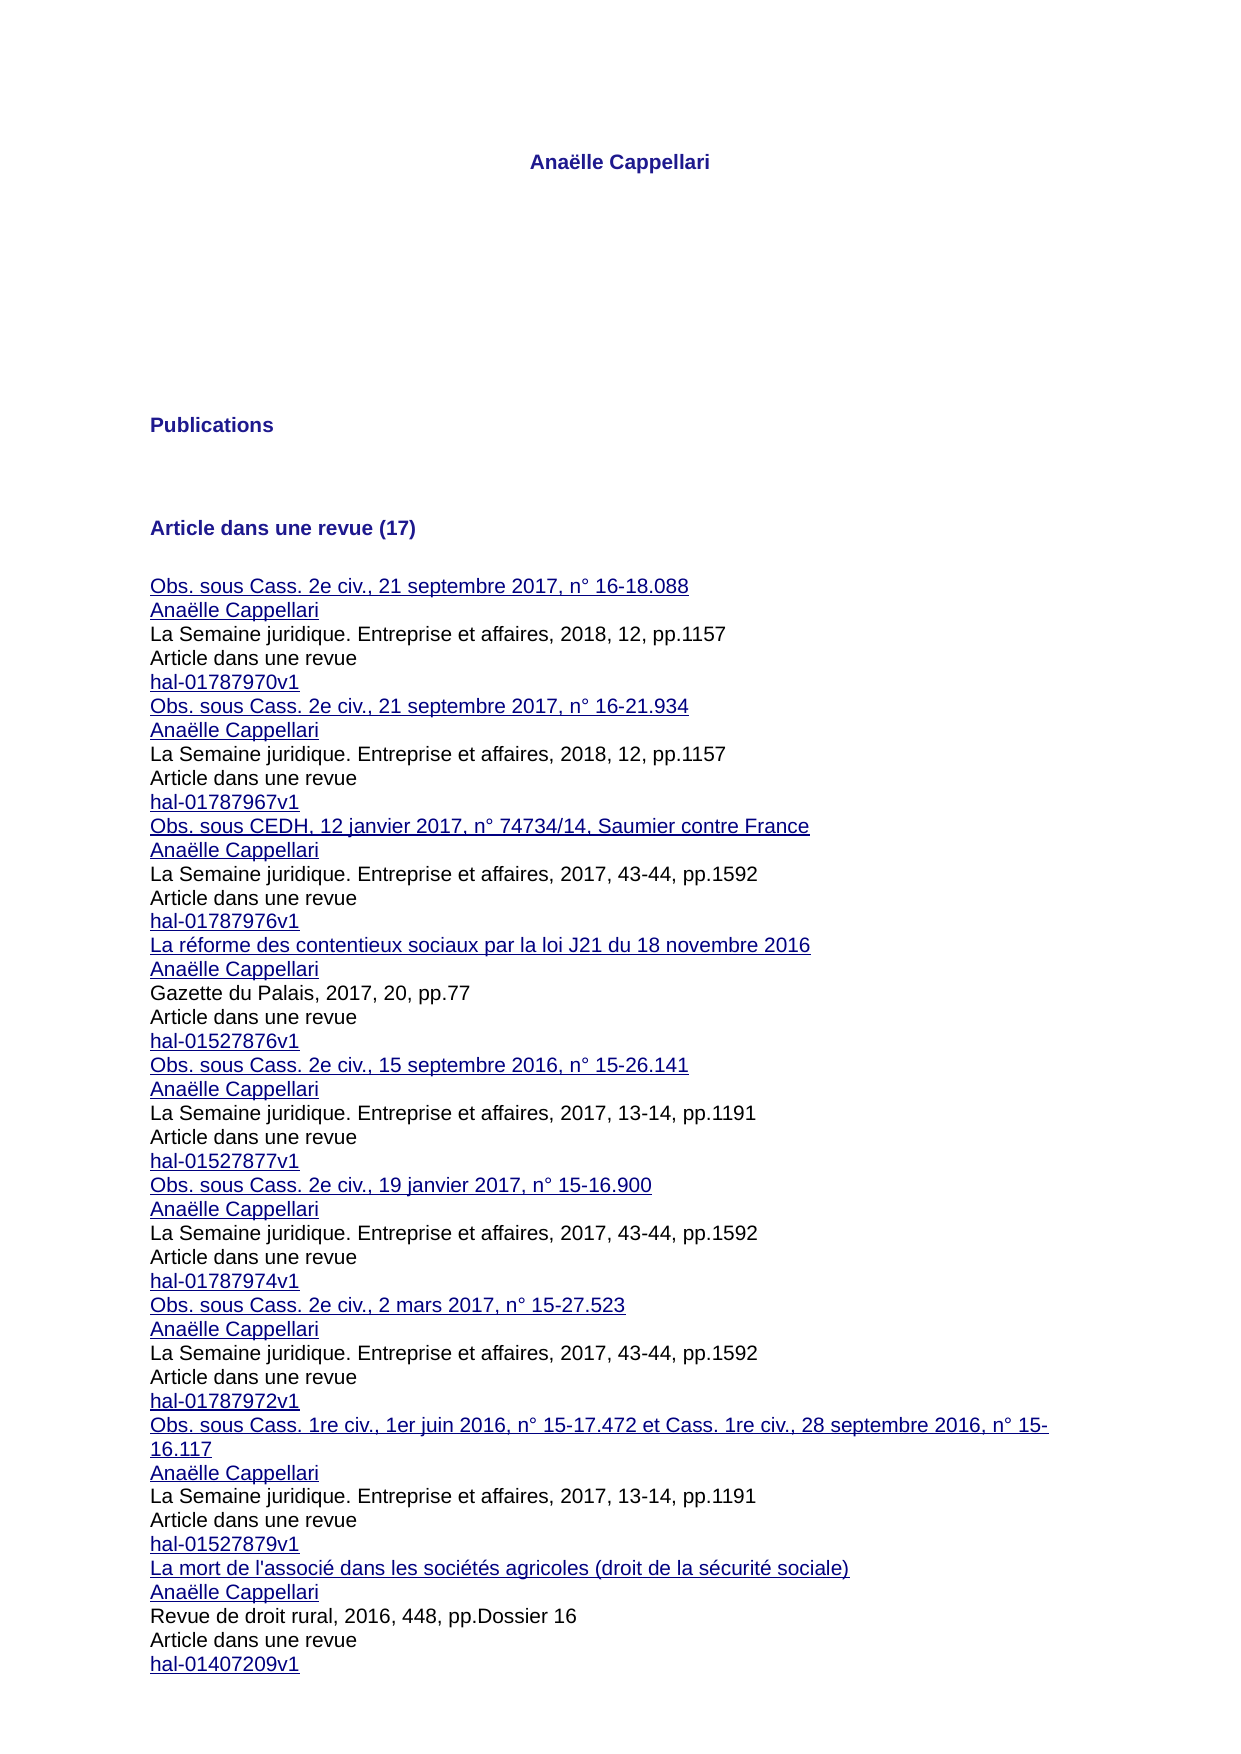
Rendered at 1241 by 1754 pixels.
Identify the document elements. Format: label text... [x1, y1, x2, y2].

table_cell Obs. sous Cass. 2e civ., 15 septembre 2016, n° 15-26.141 Anaëlle Cappellari La Semaine juridique. Entreprise et affaires, 2017, 13-14, pp.1191 Article dans une revue hal-01527877v1 [150, 1053, 1090, 1173]
table_cell La réforme des contentieux sociaux par la loi J21 du 18 novembre 2016 Anaëlle Cappellari Gazette du Palais, 2017, 20, pp.77 Article dans une revue hal-01527876v1 [150, 933, 1090, 1053]
subtitle Publications [150, 412, 1090, 436]
table_cell Obs. sous CEDH, 12 janvier 2017, n° 74734/14, Saumier contre France Anaëlle Cappellari La Semaine juridique. Entreprise et affaires, 2017, 43-44, pp.1592 Article dans une revue hal-01787976v1 [150, 814, 1090, 933]
table_cell Obs. sous Cass. 2e civ., 2 mars 2017, n° 15-27.523 Anaëlle Cappellari La Semaine juridique. Entreprise et affaires, 2017, 43-44, pp.1592 Article dans une revue hal-01787972v1 [150, 1293, 1090, 1412]
subtitle Anaëlle Cappellari [150, 150, 1090, 174]
table_cell Obs. sous Cass. 1re civ., 1er juin 2016, n° 15-17.472 et Cass. 1re civ., 28 septembre 2016, n° 15-16.117 Anaëlle Cappellari La Semaine juridique. Entreprise et affaires, 2017, 13-14, pp.1191 Article dans une revue hal-01527879v1 [150, 1413, 1090, 1556]
subtitle Article dans une revue (17) [150, 516, 1090, 539]
table_cell Obs. sous Cass. 2e civ., 21 septembre 2017, n° 16-21.934 Anaëlle Cappellari La Semaine juridique. Entreprise et affaires, 2018, 12, pp.1157 Article dans une revue hal-01787967v1 [150, 694, 1090, 813]
table_cell La mort de l'associé dans les sociétés agricoles (droit de la sécurité sociale) Anaëlle Cappellari Revue de droit rural, 2016, 448, pp.Dossier 16 Article dans une revue hal-01407209v1 [150, 1556, 1090, 1676]
table_cell Obs. sous Cass. 2e civ., 19 janvier 2017, n° 15-16.900 Anaëlle Cappellari La Semaine juridique. Entreprise et affaires, 2017, 43-44, pp.1592 Article dans une revue hal-01787974v1 [150, 1173, 1090, 1293]
table_header Obs. sous Cass. 2e civ., 21 septembre 2017, n° 16-18.088 Anaëlle Cappellari La Semaine juridique. Entreprise et affaires, 2018, 12, pp.1157 Article dans une revue hal-01787970v1 [150, 574, 1090, 694]
